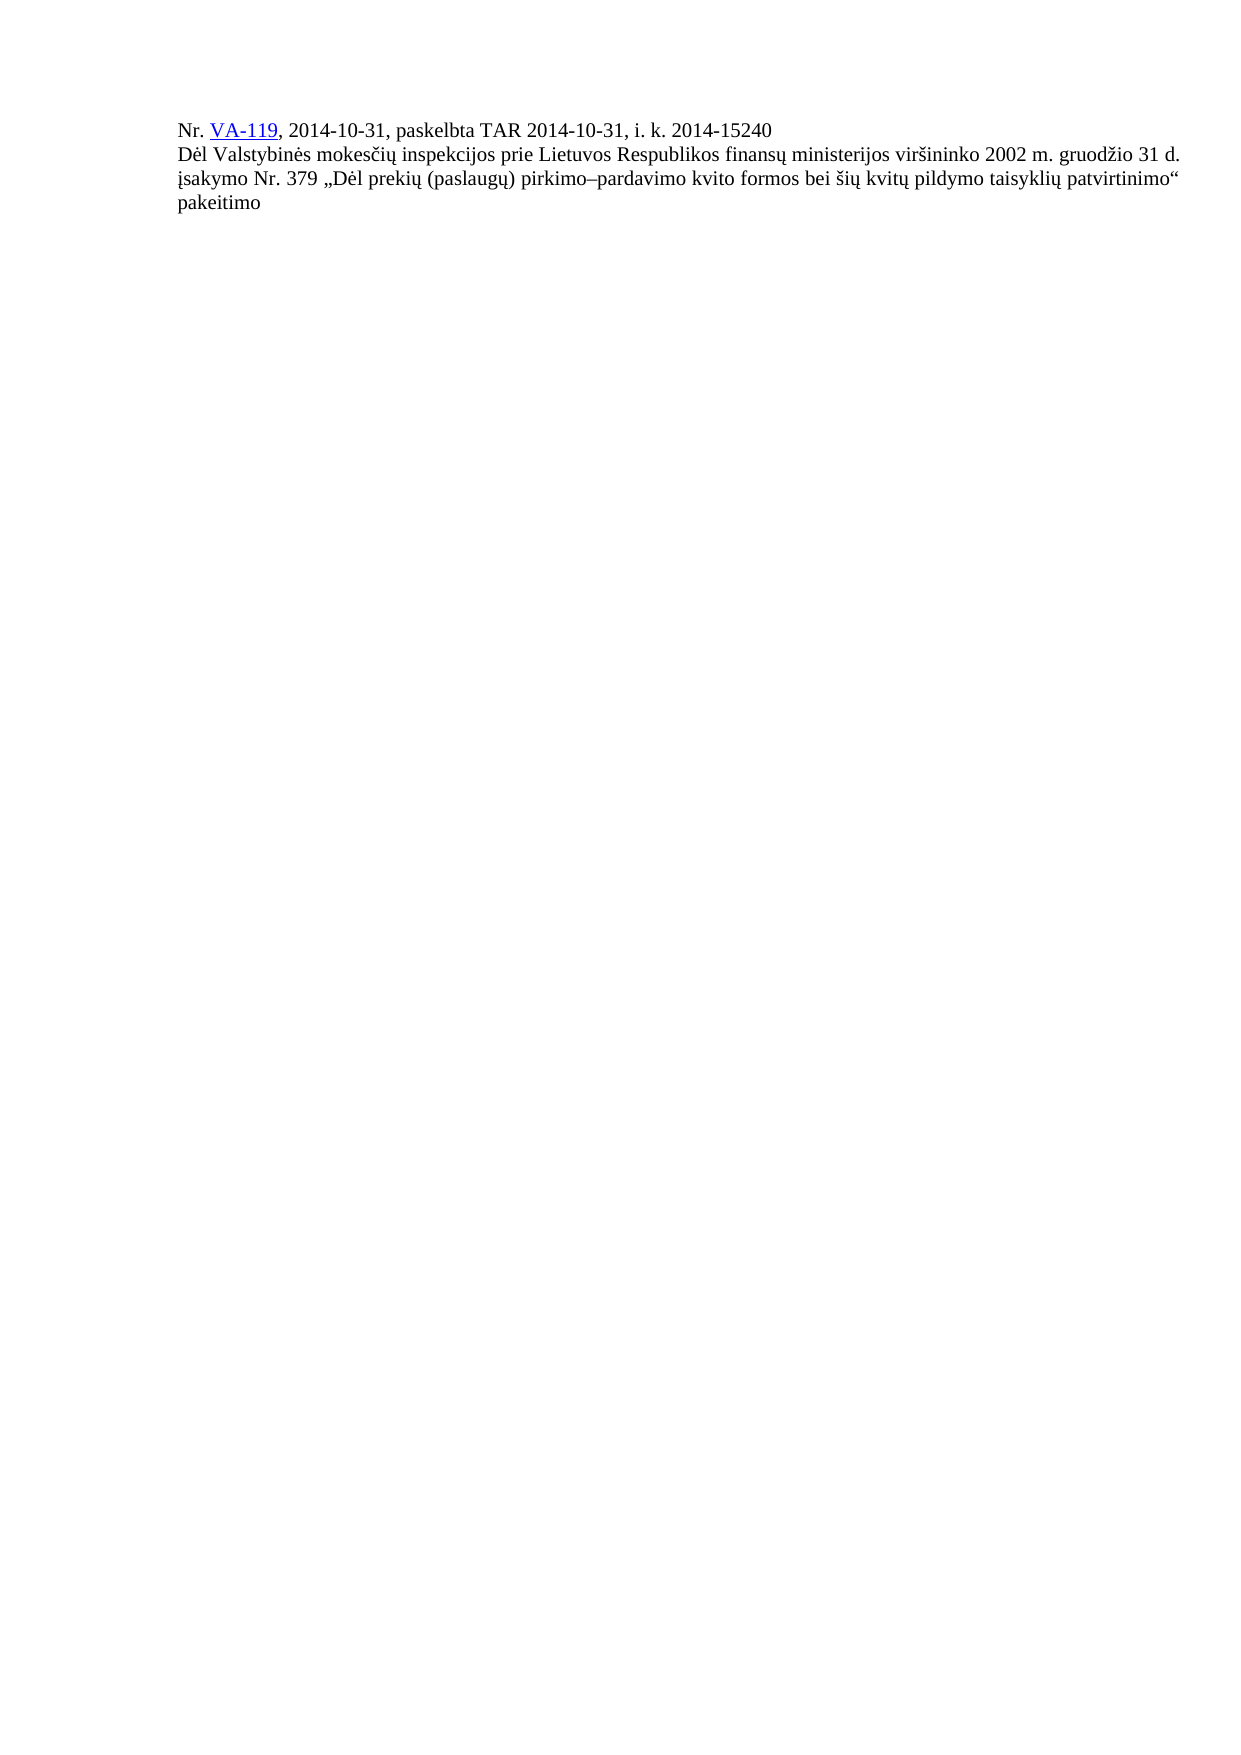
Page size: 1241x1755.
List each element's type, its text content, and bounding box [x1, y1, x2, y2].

text Dėl Valstybinės mokesčių inspekcijos prie Lietuvos Respublikos finansų ministerijos viršininko 2002 m. gruodžio 31 d. įsakymo Nr. 379 „Dėl prekių (paslaugų) pirkimo–pardavimo kvito formos bei šių kvitų pildymo taisyklių patvirtinimo“ pakeitimo [177, 142, 1181, 214]
text Nr. VA-119, 2014-10-31, paskelbta TAR 2014-10-31, i. k. 2014-15240 [177, 118, 1181, 142]
